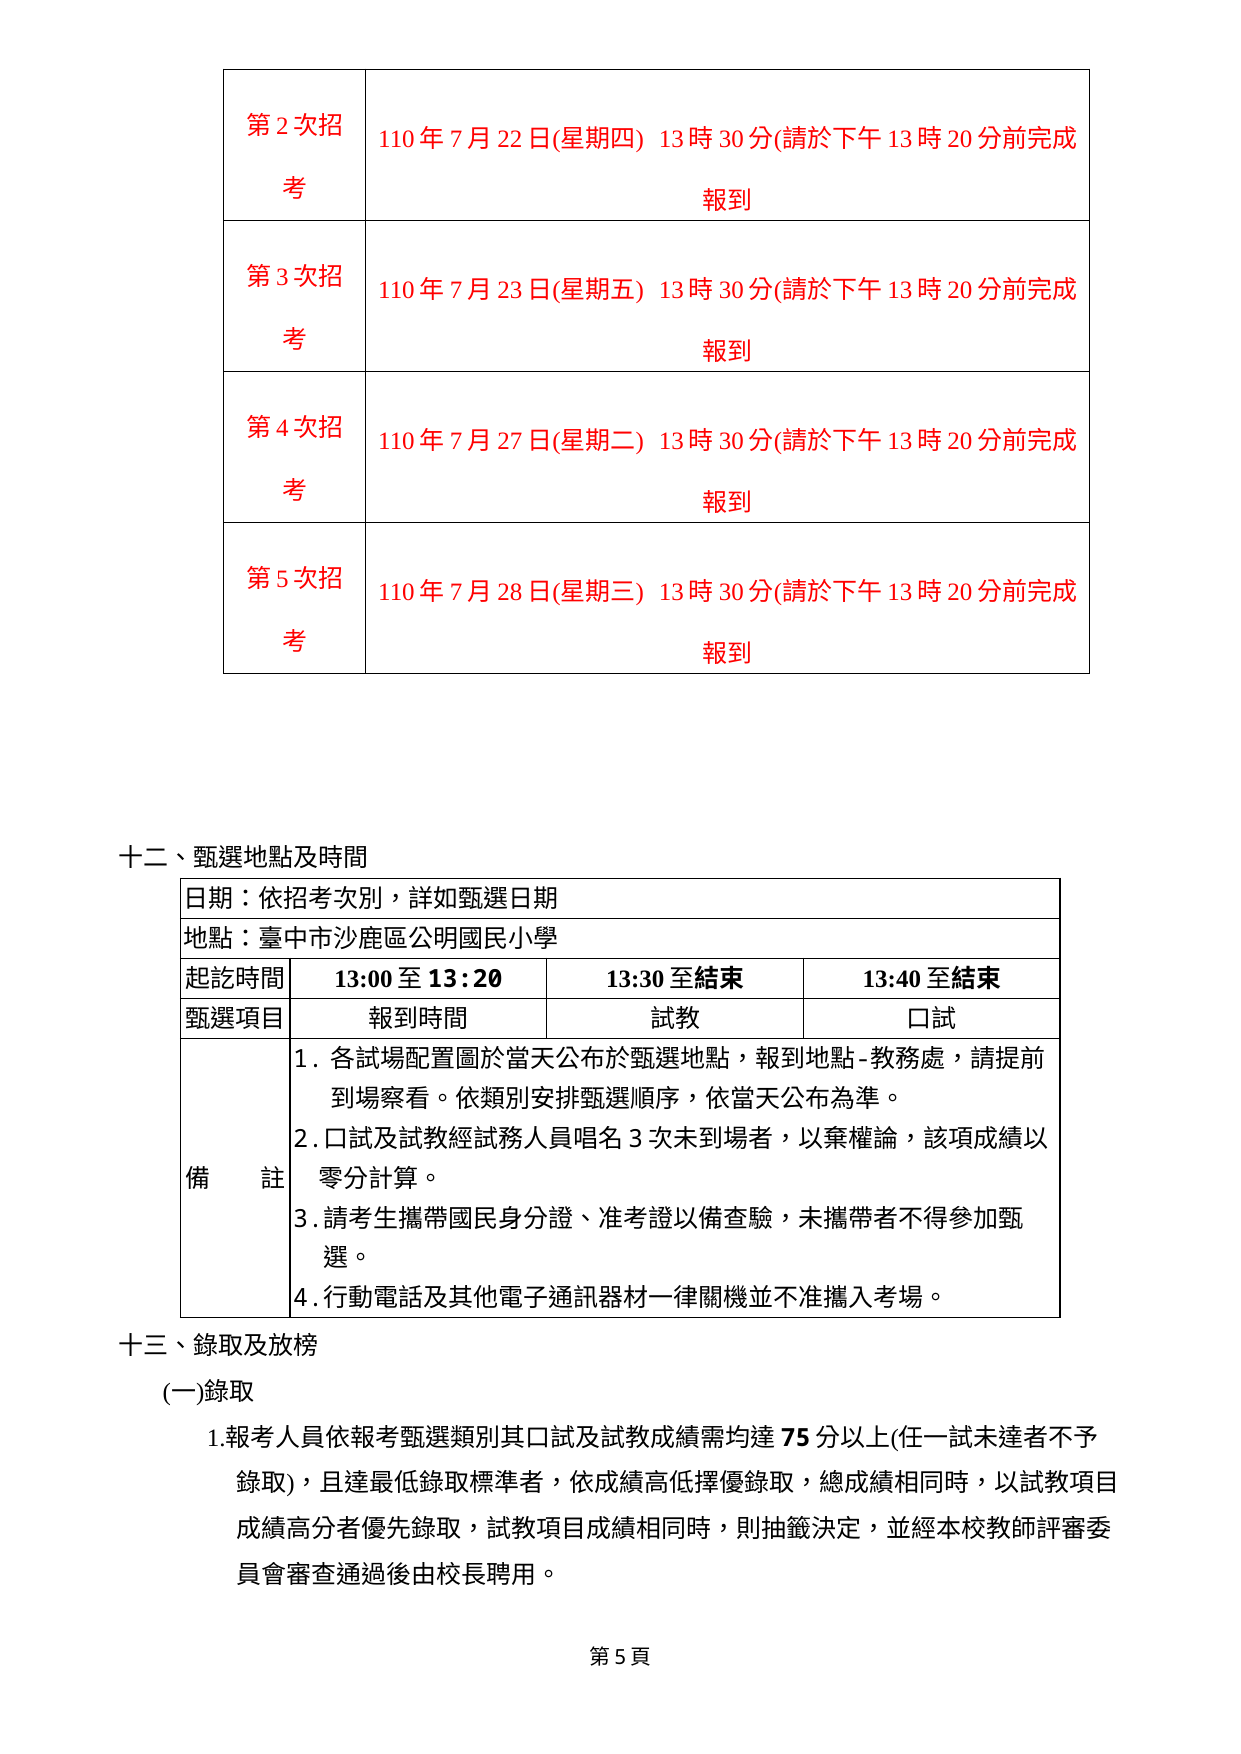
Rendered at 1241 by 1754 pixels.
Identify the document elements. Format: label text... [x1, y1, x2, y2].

table_cell 13:30至結束 [547, 959, 803, 998]
table_cell 110年7月27日(星期二) 13時30分(請於下午13時20分前完成報到 [366, 372, 1089, 522]
table_cell 地點：臺中市沙鹿區公明國民小學 [181, 919, 1059, 958]
text 1.報考人員依報考甄選類別其口試及試教成績需均達75分以上(任一試未達者不予錄取)，且達最低錄取標準者，依成績高低擇優錄取，總成績相同時，以試教項目成績高分者優先錄取，試教項目成績相同時，則抽籤決定，並經本校教師評審委員會審查通過後由校長聘用。 [207, 1409, 1122, 1593]
table_cell 甄選項目 [181, 999, 289, 1038]
table_cell 110年7月23日(星期五) 13時30分(請於下午13時20分前完成報到 [366, 221, 1089, 371]
text 十三、錄取及放榜 [118, 1318, 1122, 1363]
table_cell 備 註 [181, 1039, 289, 1317]
table_cell 口試 [804, 999, 1059, 1038]
table_cell 第2次招考 [224, 70, 365, 219]
text (一)錄取 [162, 1363, 1122, 1409]
table_cell 第4次招考 [224, 372, 365, 522]
table_cell 13:40至結束 [804, 959, 1059, 998]
table_cell 報到時間 [291, 999, 546, 1038]
table_cell 第3次招考 [224, 221, 365, 371]
table_cell 110年7月22日(星期四) 13時30分(請於下午13時20分前完成報到 [366, 70, 1089, 219]
table_cell 起訖時間 [181, 959, 289, 998]
text 十二、甄選地點及時間 [118, 838, 1122, 874]
table_cell 110年7月28日(星期三) 13時30分(請於下午13時20分前完成報到 [366, 523, 1089, 673]
table_cell 各試場配置圖於當天公布於甄選地點，報到地點-教務處，請提前到場察看。依類別安排甄選順序，依當天公布為準。 2.口試及試教經試務人員唱名3次未到場者，以棄權論，該項成績以零分計算。 3.請考生攜帶國民身分證、准考證以備查驗，未攜帶者不得參加甄 選。 4.行動電話及其他電子通訊器材一律關機並不准攜入考場。 [291, 1039, 1059, 1317]
table_header 日期：依招考次別，詳如甄選日期 [181, 879, 1059, 917]
table_cell 第5次招考 [224, 523, 365, 673]
table_cell 試教 [547, 999, 803, 1038]
table_cell 13:00至13:20 [291, 959, 546, 998]
